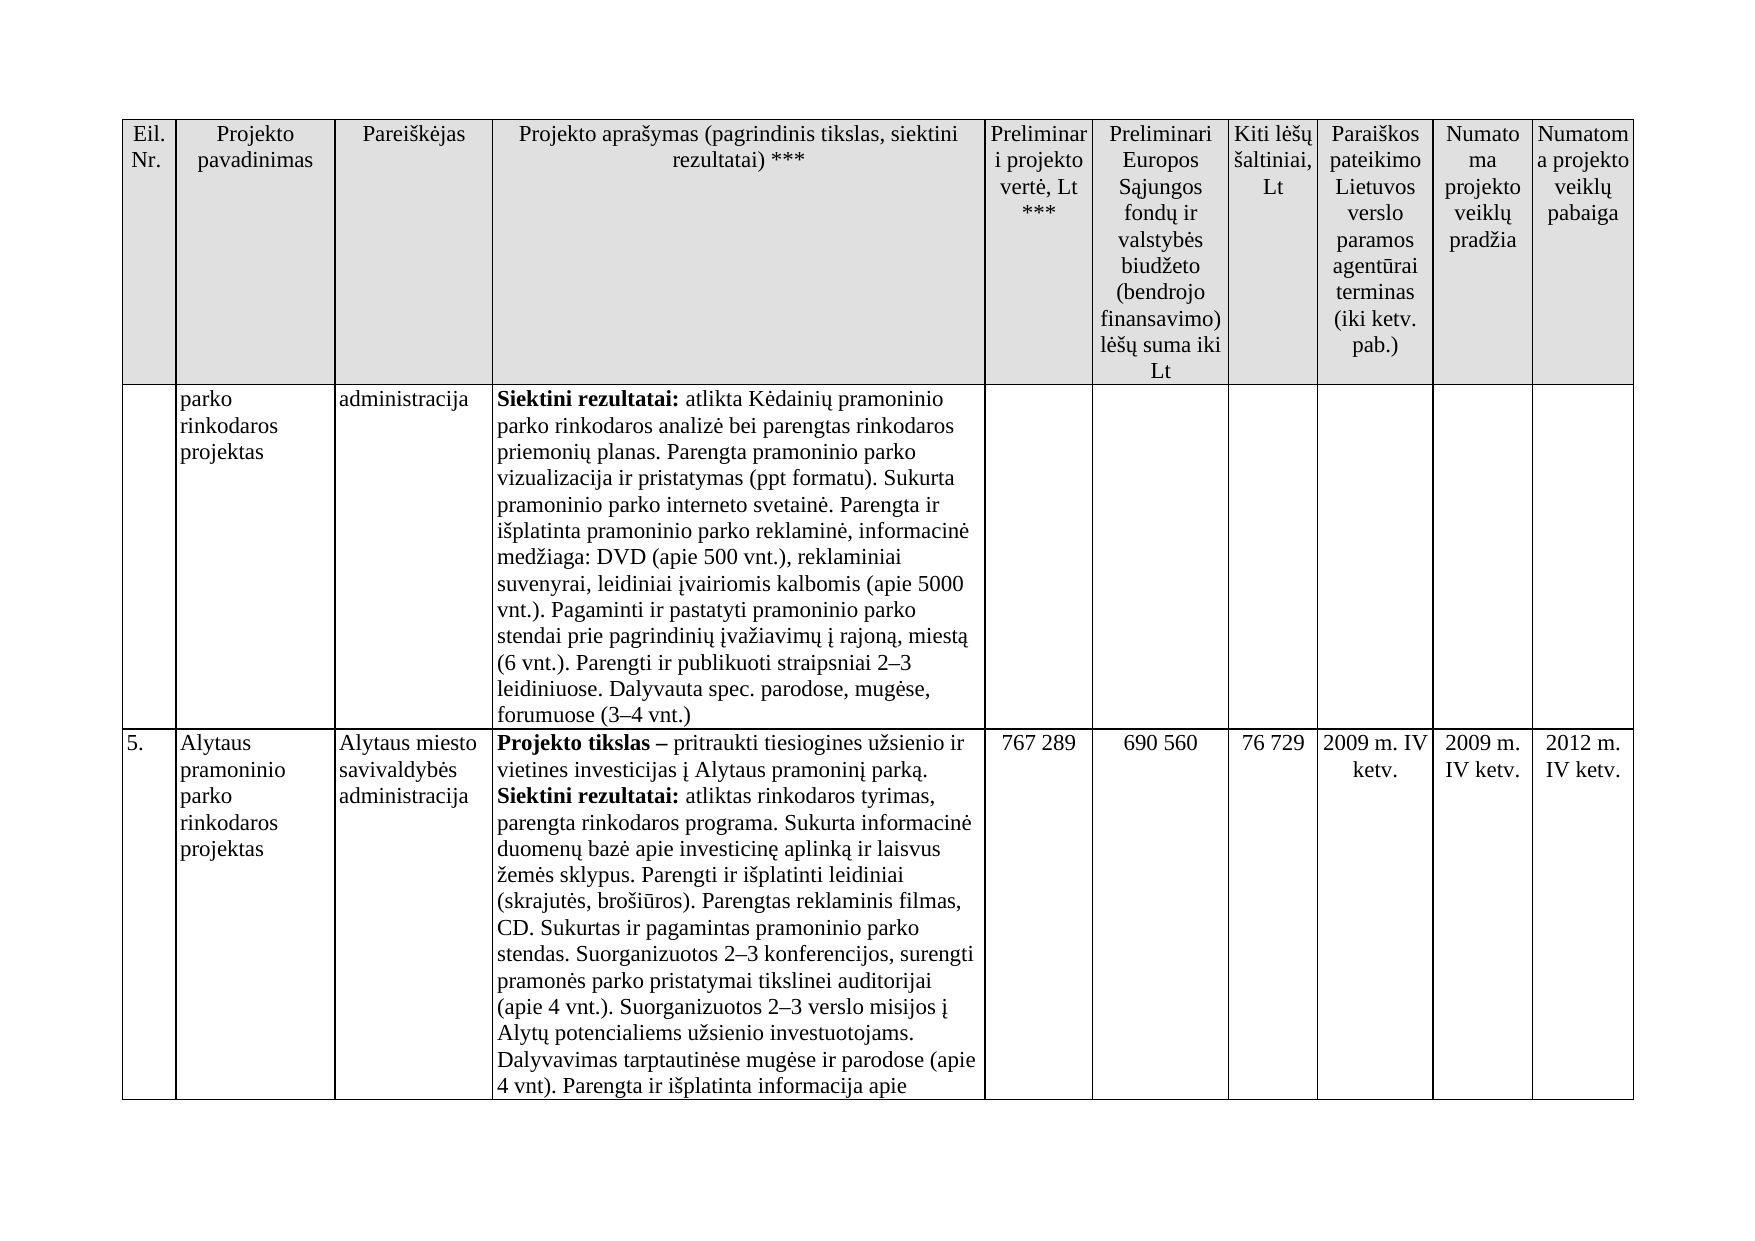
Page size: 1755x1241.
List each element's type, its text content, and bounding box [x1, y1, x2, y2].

table_cell Projekto tikslas – pritraukti tiesiogines užsienio ir vietines investicijas į Alytaus pramoninį parką. Siektini rezultatai: atliktas rinkodaros tyrimas, parengta rinkodaros programa. Sukurta informacinė duomenų bazė apie investicinę aplinką ir laisvus žemės sklypus. Parengti ir išplatinti leidiniai (skrajutės, brošiūros). Parengtas reklaminis filmas, CD. Sukurtas ir pagamintas pramoninio parko stendas. Suorganizuotos 2–3 konferencijos, surengti pramonės parko pristatymai tikslinei auditorijai (apie 4 vnt.). Suorganizuotos 2–3 verslo misijos į Alytų potencialiems užsienio investuotojams. Dalyvavimas tarptautinėse mugėse ir parodose (apie 4 vnt). Parengta ir išplatinta informacija apie [493, 730, 984, 1098]
table_header Eil. Nr. [123, 120, 175, 384]
table_cell Alytaus pramoninio parko rinkodaros projektas [177, 730, 334, 1098]
table_header Numatoma projekto veiklų pabaiga [1533, 120, 1633, 384]
table_header Numatoma projekto veiklų pradžia [1434, 120, 1532, 384]
table_header Kiti lėšų šaltiniai, Lt [1229, 120, 1317, 384]
table_cell [1229, 385, 1317, 728]
table_cell 2009 m. IV ketv. [1318, 730, 1432, 1098]
table_cell [1533, 385, 1633, 728]
table_header Projekto pavadinimas [177, 120, 334, 384]
table_cell 76 729 [1229, 730, 1317, 1098]
table_cell 2012 m. IV ketv. [1533, 730, 1633, 1098]
table_cell 690 560 [1093, 730, 1228, 1098]
table_header Projekto aprašymas (pagrindinis tikslas, siektini rezultatai) *** [493, 120, 984, 384]
table_cell 767 289 [986, 730, 1092, 1098]
table_cell Alytaus miesto savivaldybės administracija [336, 730, 492, 1098]
table_header Preliminari Europos Sąjungos fondų ir valstybės biudžeto (bendrojo finansavimo) lėšų suma iki Lt [1093, 120, 1228, 384]
table_cell administracija [336, 385, 492, 728]
table_cell 2009 m. IV ketv. [1434, 730, 1532, 1098]
table_header Paraiškos pateikimo Lietuvos verslo paramos agentūrai terminas (iki ketv. pab.) [1318, 120, 1432, 384]
table_cell [1318, 385, 1432, 728]
table_header Pareiškėjas [336, 120, 492, 384]
table_cell 5. [123, 730, 175, 1098]
table_cell [123, 385, 175, 728]
table_cell parko rinkodaros projektas [177, 385, 334, 728]
table_cell Siektini rezultatai: atlikta Kėdainių pramoninio parko rinkodaros analizė bei parengtas rinkodaros priemonių planas. Parengta pramoninio parko vizualizacija ir pristatymas (ppt formatu). Sukurta pramoninio parko interneto svetainė. Parengta ir išplatinta pramoninio parko reklaminė, informacinė medžiaga: DVD (apie 500 vnt.), reklaminiai suvenyrai, leidiniai įvairiomis kalbomis (apie 5000 vnt.). Pagaminti ir pastatyti pramoninio parko stendai prie pagrindinių įvažiavimų į rajoną, miestą (6 vnt.). Parengti ir publikuoti straipsniai 2–3 leidiniuose. Dalyvauta spec. parodose, mugėse, forumuose (3–4 vnt.) [493, 385, 984, 728]
table_header Preliminari projekto vertė, Lt *** [986, 120, 1092, 384]
table_cell [1093, 385, 1228, 728]
table_cell [1434, 385, 1532, 728]
table_cell [986, 385, 1092, 728]
